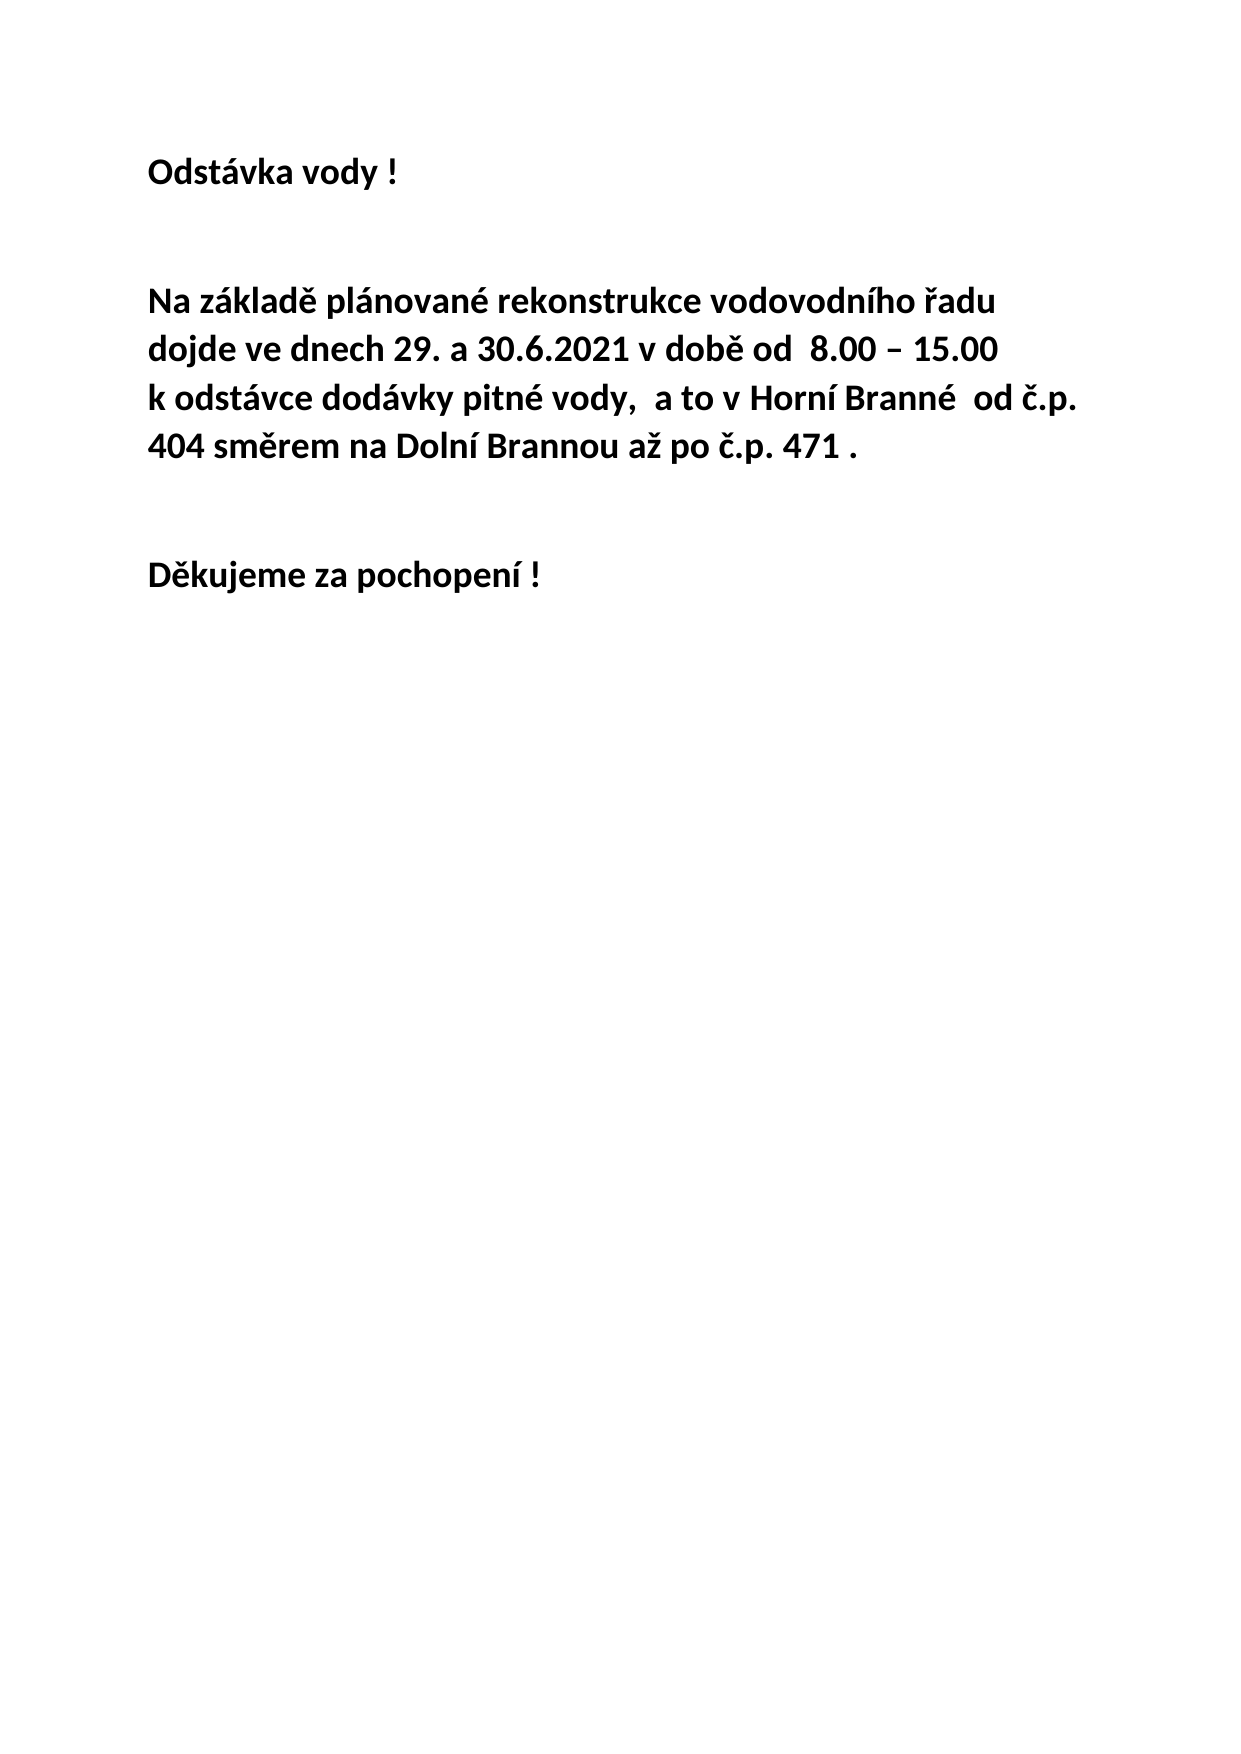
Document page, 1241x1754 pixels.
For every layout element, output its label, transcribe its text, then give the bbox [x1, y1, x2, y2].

text Děkujeme za pochopení ! [148, 551, 1093, 597]
text Na základě plánované rekonstrukce vodovodního řadu dojde ve dnech 29. a 30.6.2021 v době od 8.00 – 15.00 k odstávce dodávky pitné vody, a to v Horní Branné od č.p. 404 směrem na Dolní Brannou až po č.p. 471 . [148, 277, 1093, 467]
text Odstávka vody ! [148, 148, 1093, 193]
